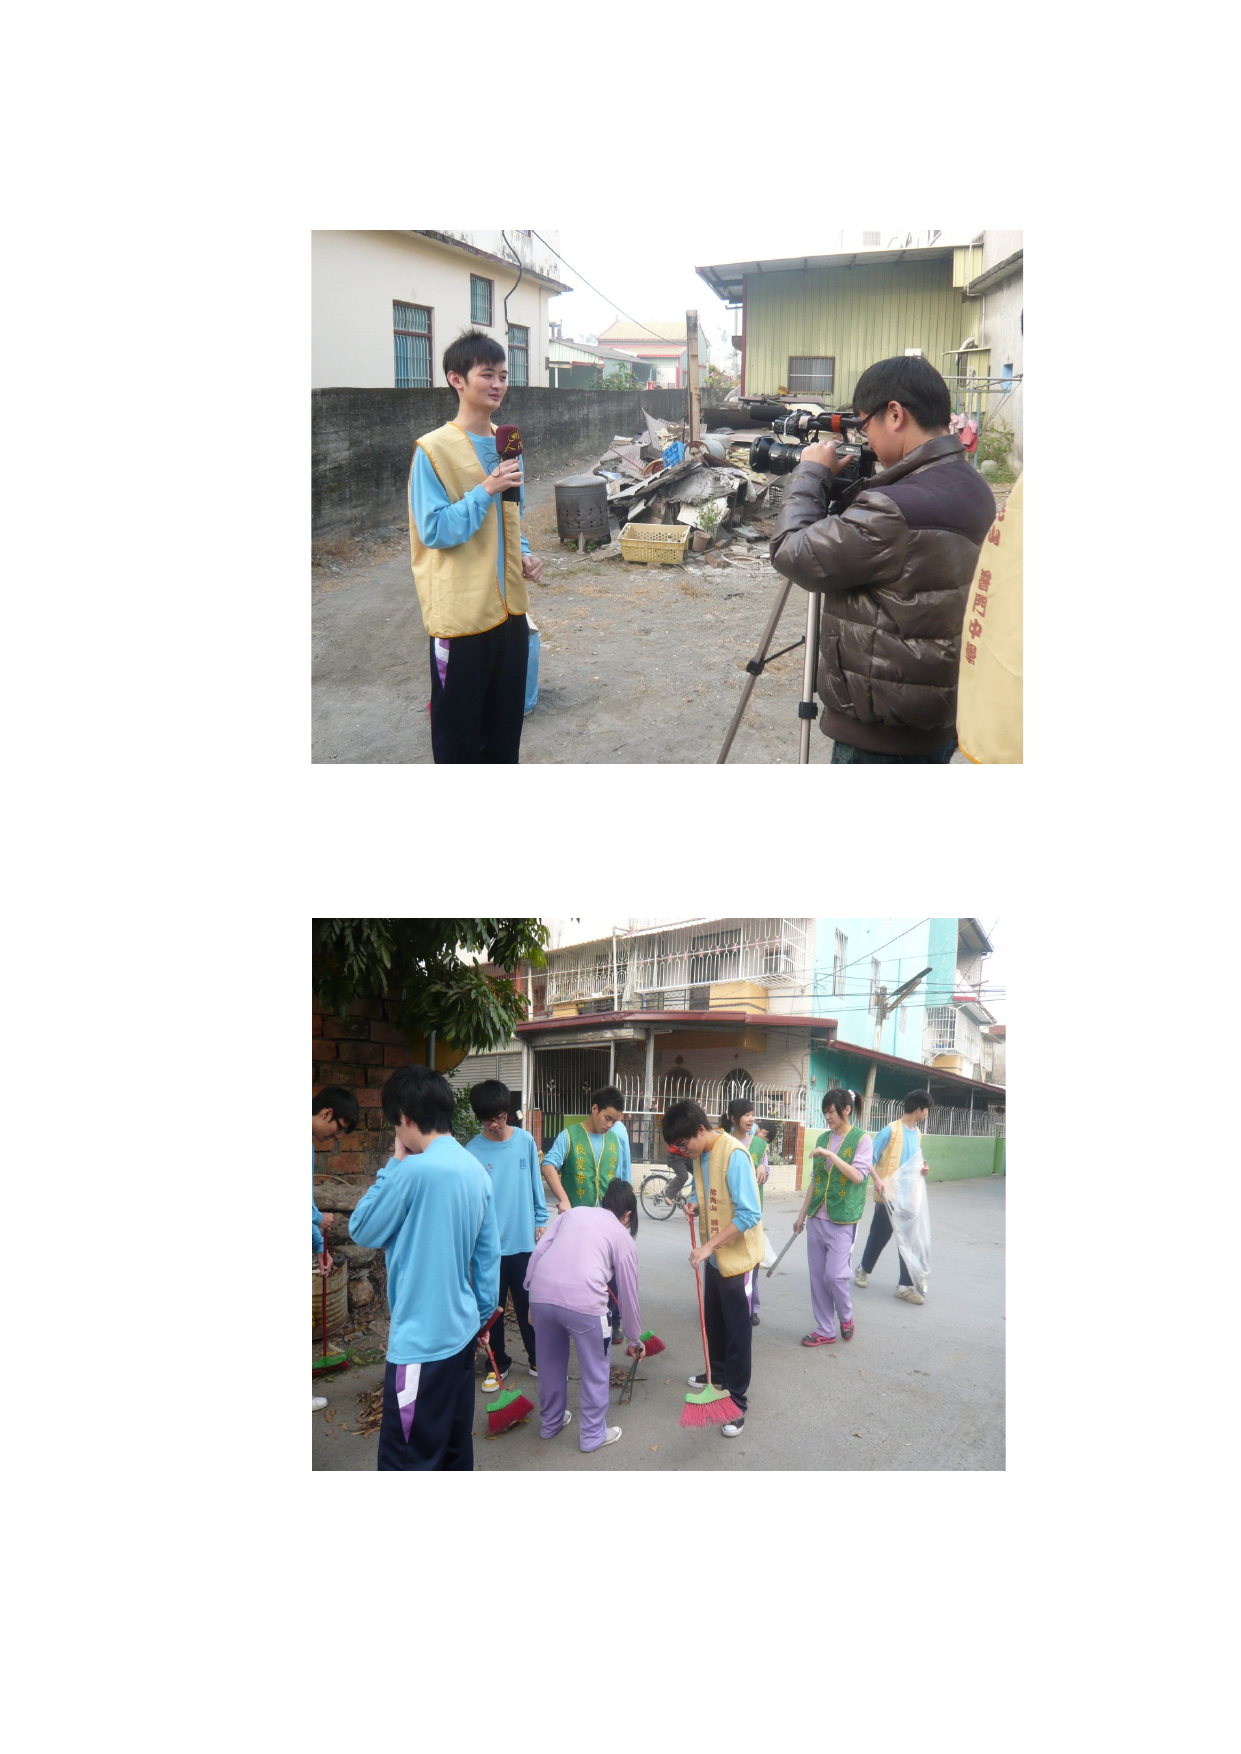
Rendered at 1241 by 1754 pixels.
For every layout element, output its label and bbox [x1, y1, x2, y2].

picture [312, 918, 1006, 1471]
picture [311, 230, 1024, 765]
